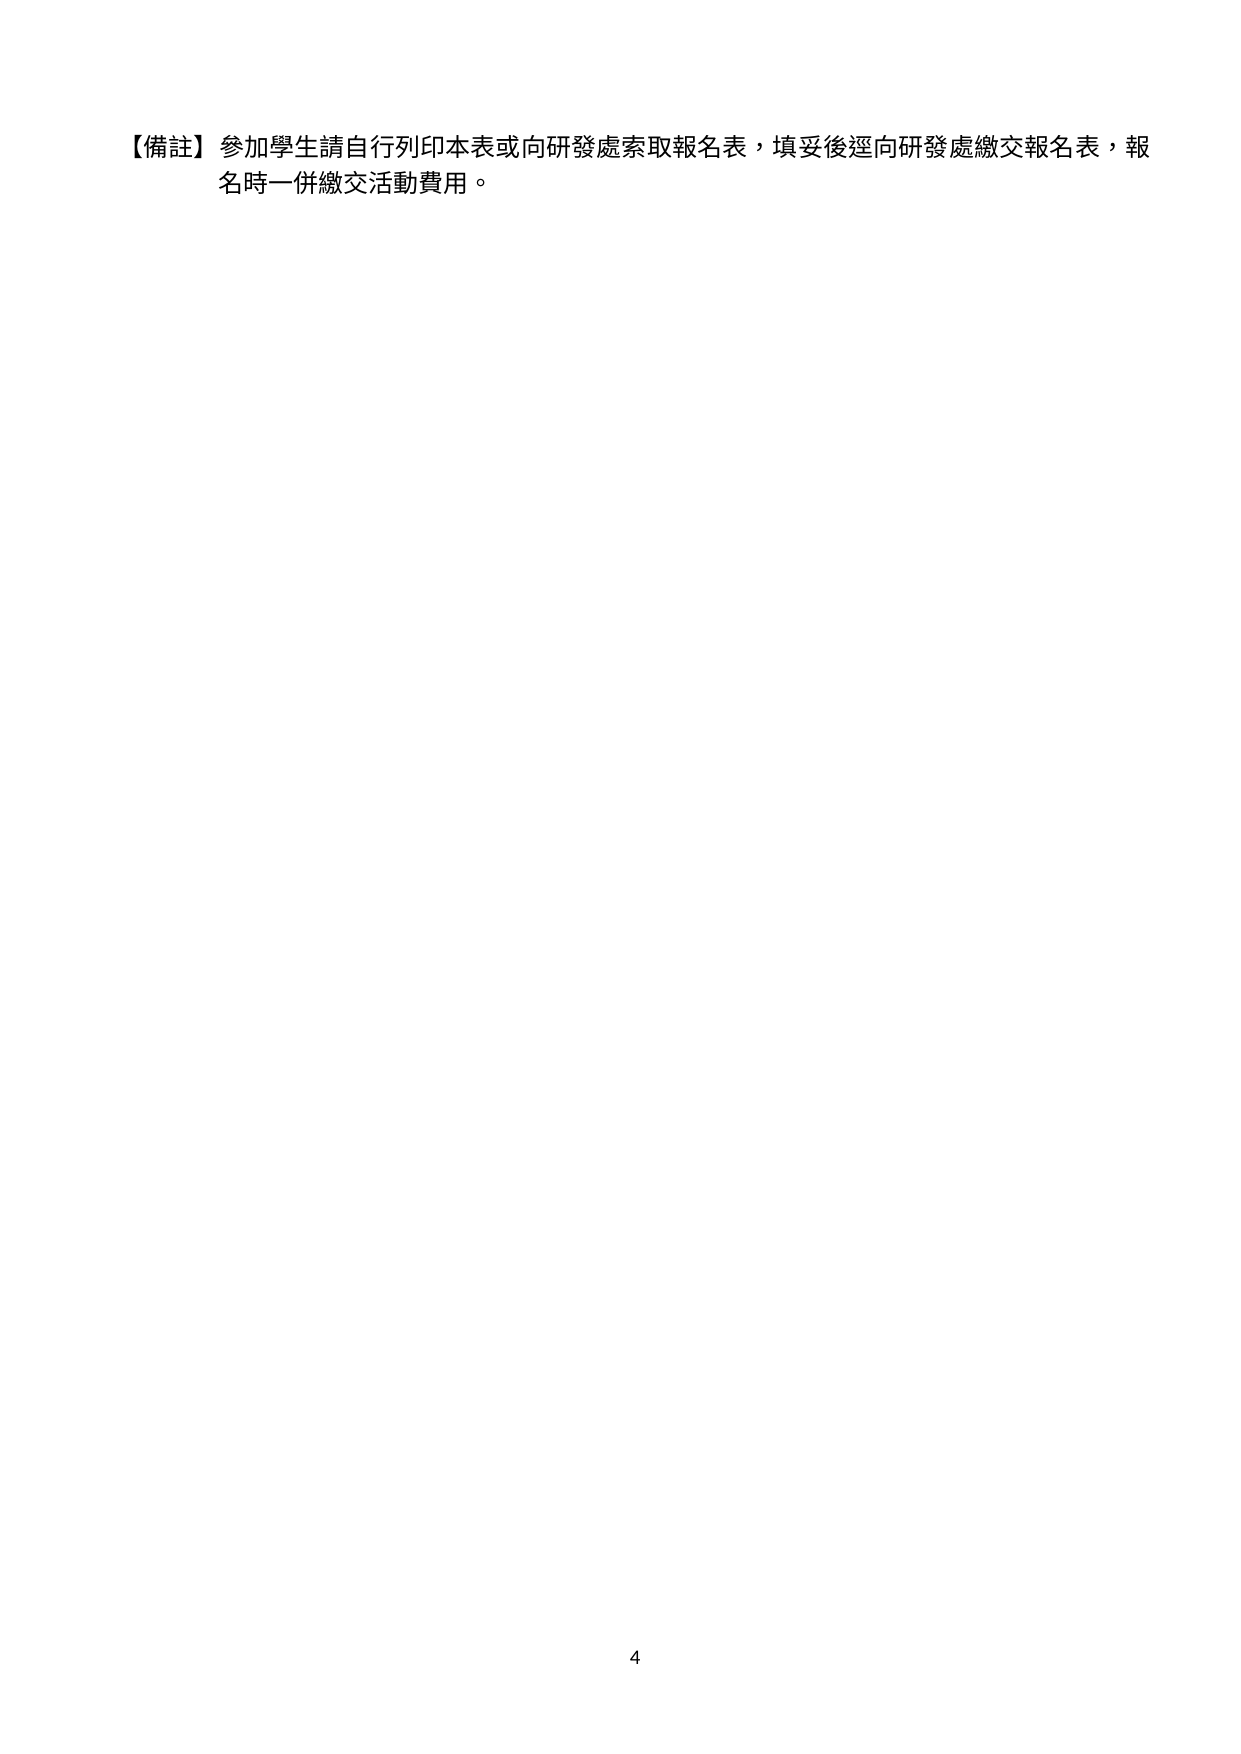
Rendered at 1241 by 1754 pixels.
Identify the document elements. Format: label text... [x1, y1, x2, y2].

text 【備註】參加學生請自行列印本表或向研發處索取報名表，填妥後逕向研發處繳交報名表，報名時一併繳交活動費用。 [118, 127, 1152, 199]
